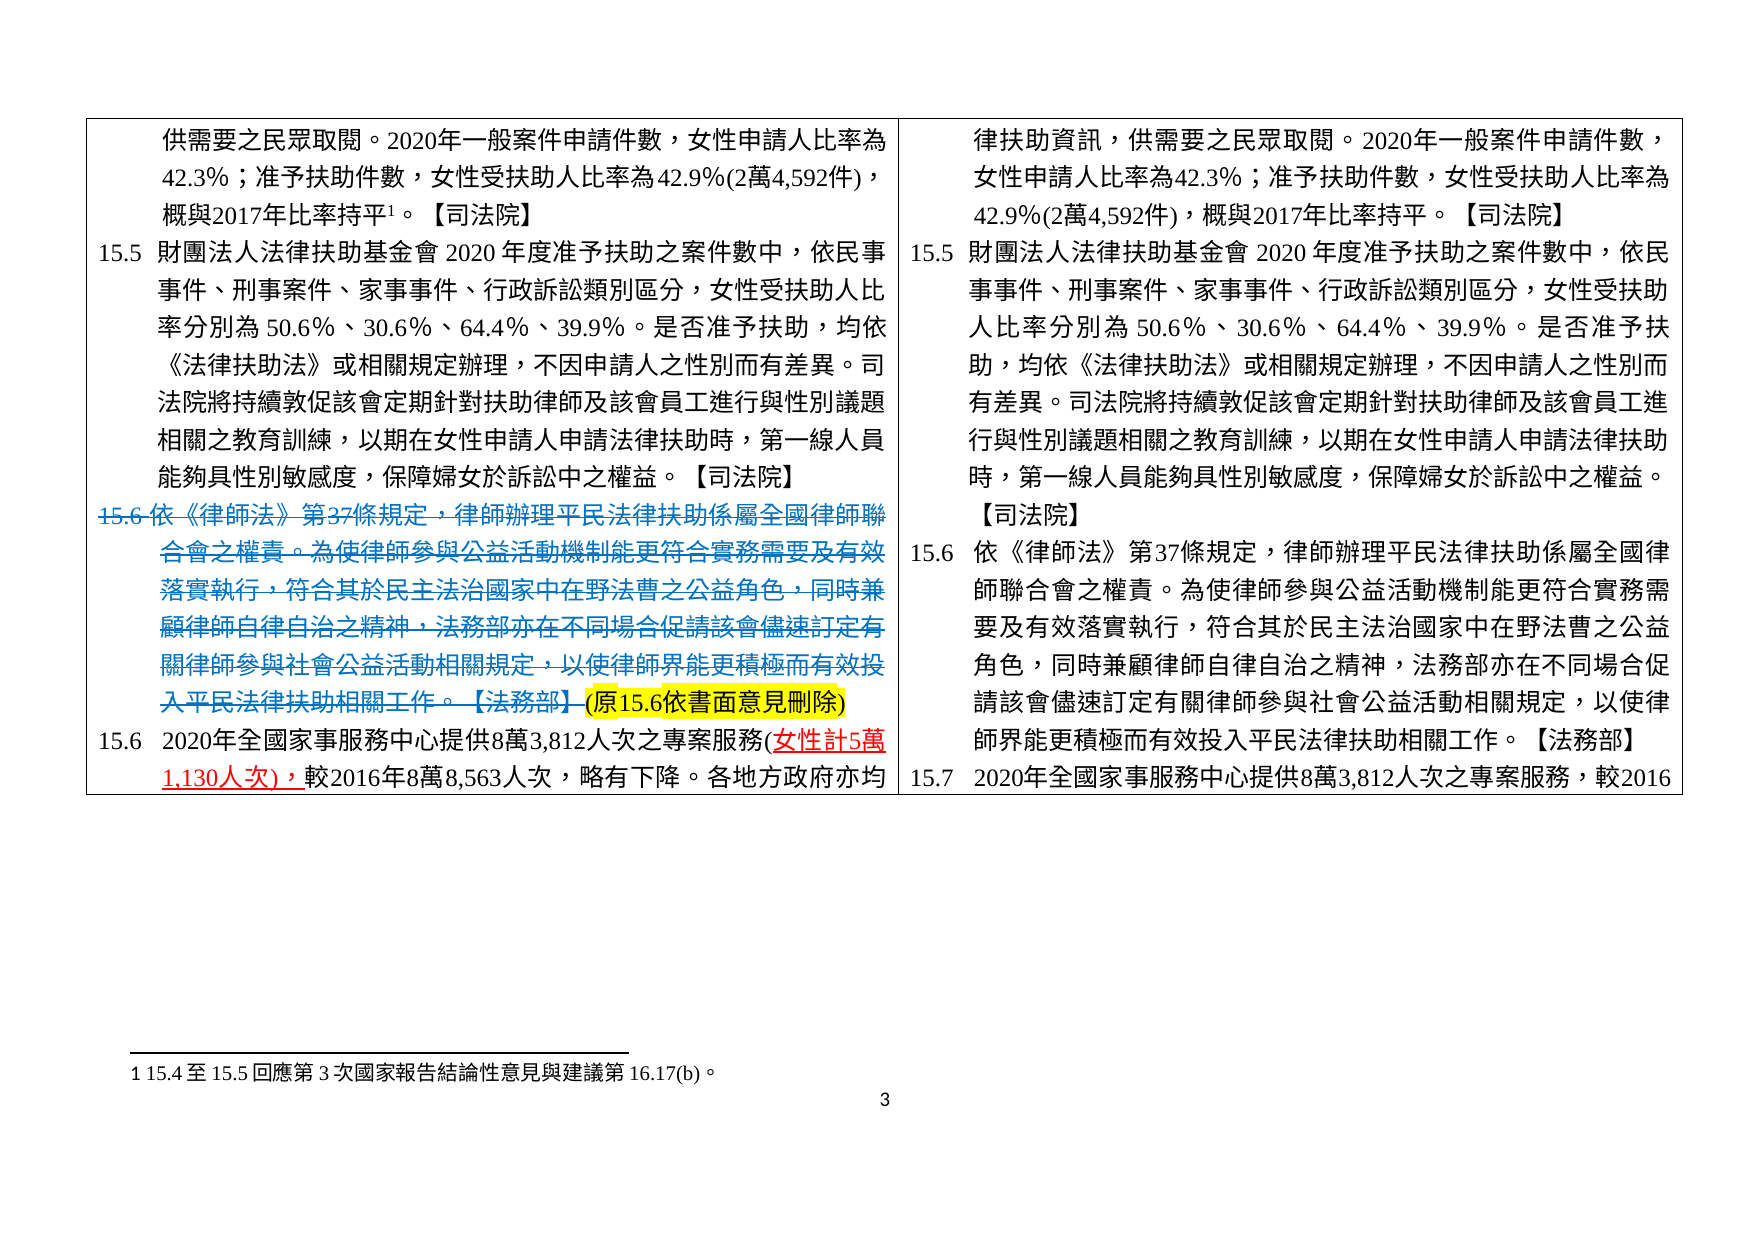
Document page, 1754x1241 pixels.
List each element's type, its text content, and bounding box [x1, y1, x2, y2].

table_cell 《憲法》第7條明定我國人民無分男女、宗教、種族、階級、黨派，在法律上一律平等，旨在保障人民在法律上地位之實質平等，是於該條揭示之5種禁止歧視例示事由外，如以身心障礙、性傾向等為分類標準而為差別待遇者，亦在禁止歧視事由之列(司法院釋字第694號及第748號解釋意旨參照)。另《憲法增修條文》第10條規定，國家應維護婦女之人格尊嚴，保障婦女之人身安全，消除性別歧視，促進兩性地位之實質平等。是為保障女性得以近用司法資源，政府應提供弱勢女性司法協助，如法律扶助、通譯服務等，並強化司法人員性別意識及執行能力，維護女性的司法權益 取得財產權之平等 我國對於財產繼承權之法律規定無男女之差別，但因部分國人仍有「財產傳子不傳女」的傳統觀念，2020年國人女性拋棄繼承人數占全部拋棄繼承人數比率55.5％，較2017年56.3％微幅下降；國人女性受贈人數占全部受贈人數比率為39.9％，較2017年38.3％，呈微幅上升趨勢；國人未成年女性受贈人數占全部未成年受贈人數比率為34％，較2017年31％，呈微幅上升趨勢。【司法院、財政部】 為倡導男女皆有平等繼承權的觀念，法務部已製作宣導品，置於相關政府單位等地點供民眾索取，各地方政府亦加強宣導；司法院於提供民眾辦理拋棄繼承參考之「聲請拋棄繼承准予備查家事聲請狀」範例中，並增加說明：「女性繼承和男性繼承享有相同的法定繼承權利，沒有辦理拋棄繼承義務」。【司法院、法務部】 祭祀公業派下員繼承權 祭祀公業係以「祭祖」為目的所設立之團體，為維護男女繼承權之平等性，內政部擬具《祭祀公業條例》部分條文修正草案，修正該條例施行前已存在之祭祀公業無規約或規約未規定者之派下員資格規範，不以男性為限；另明定派下員發生繼承事實時，直系血親卑親屬不分男女及姓氏均應列為派下員，以維護其身分及財產權益，該草案業於2020年3月函報行政院審查。內政部及地方政府每年定期舉辦之相關業務教育訓練，均將平等繼承規定列為宣導重點，另於內政部全球資訊網公開相關案例供民眾參閱。自《祭祀公業條例》創設祭祀公業法人以來，截至2020年各縣市政府完成登記之祭祀公業法人計995家、派下員19萬5,017人，其中女性1萬7,852人占9.2％。【內政部】 弱勢女性之法律扶助 《法律扶助法》規定，對於無資力或因其他原因，無法受到法律適當保護者，得申請財團法人法律扶助基金會提供必要之法律扶助。司法院所屬各法院於單一窗口聯合服務中心均備置法律扶助資訊，供需要之民眾取閱。2020年一般案件申請件數，女性申請人比率為42.3％；准予扶助件數，女性受扶助人比率為42.9％(2萬4,592件)，概與2017年比率持平。【司法院】 財團法人法律扶助基金會2020年度准予扶助之案件數中，依民事事件、刑事案件、家事事件、行政訴訟類別區分，女性受扶助人比率分別為50.6％、30.6％、64.4％、39.9％。是否准予扶助，均依《法律扶助法》或相關規定辦理，不因申請人之性別而有差異。司法院將持續敦促該會定期針對扶助律師及該會員工進行與性別議題相關之教育訓練，以期在女性申請人申請法律扶助時，第一線人員能夠具性別敏感度，保障婦女於訴訟中之權益。【司法院】 15.6 依《律師法》第37條規定，律師辦理平民法律扶助係屬全國律師聯合會之權責。為使律師參與公益活動機制能更符合實務需要及有效落實執行，符合其於民主法治國家中在野法曹之公益角色，同時兼顧律師自律自治之精神，法務部亦在不同場合促請該會儘速訂定有關律師參與社會公益活動相關規定，以使律師界能更積極而有效投入平民法律扶助相關工作。【法務部】(原15.6依書面意見刪除) 2020年全國家事服務中心提供8萬3,812人次之專案服務(女性計5萬1,130人次)，較2016年8萬8,563人次，略有下降。各地方政府亦均編列設置駐法院家事服務中心相關經費概算，委託民間團體駐法院家事服務中心，提供家事事件當事人諮詢、社福資源轉介、親職教育輔導、陪同出庭、心理諮商輔導、監督未成年子女會面交往等服務。【司法院】(原15.7) 「財團法人犯罪被害人保護協會與法律扶助基金會單一窗口服務作業規定」第14點明訂該協會及該基金會分會應適時辦理座談會或教育訓練，俾使合作律師加強被害人權益保障觀念及提升專業知能，提升於服務過程之性別敏感度，俾利律師通盤掌握犯罪被害人權益保障事項、理解被害人之創傷知情等議題，減少被害人於訴訟過程中之二度傷害。【法務部】(原15.20) 有關偏遠地區婦女之司法近用權，自2020年3月起，全國一、二審法院全面實施訴訟程序視訊諮詢服務，在偏遠地區建置服務據點，民眾如有訴訟程序問題，可不用親自到法院即可就近獲得司法協助。司法院將持續促請法律扶助基金會加強對特定地區之法律扶助宣導活動。【司法院】(原15.8) 有關增加家事法官人數及具體時間部分，涉及各法院各類型審判業務消長情形、法官預算員額及離退人力，並須審酌法官進用人數、整體員額規劃等因素酌予分配，俾均衡保障各類型訴訟當事人權益。家事法官之派任向為司法院重要之施政措施，就臺灣高雄少年及家事專業法院，2019年優先分配法官人力3名、2020年分配庭長人力1名，目前該院庭長、法官均已派達預算員額上限。【司法院】(原15.9) 《刑事訴訟法》有關對被告或證人之傳喚及其送達方式，均無應使用該外籍人士之母語或英語之規定。然基於憲法平等原則及保障弱勢者權益之基本人權價值，法務部在法律許可範圍內採取積極作為以充分保障司法弱勢者，建構完善之司法協助計畫及政策。法務部全球資訊網/下載專區/YouTube影音下載專區設置英語、泰語、印尼語、越南語、國語、客語及台語等7種語言版本之「證人到庭應注意事項」及「被告進入法庭後訊問流程及相關權利」影片，請協助外籍配偶之民間公益團體檢視並提供意見，可供外籍人士、一般民眾及新住民自行瀏覽參考，全國檢察署皆可使用，亦可建置在檢察署之對外官網上供人觀覽，並在檢察署偵查庭外公共區域之電子螢幕設備播放宣導，以利外籍之當事人在地檢署等庭前觀看預作準備。亦規劃製作英文版刑事被告傳票及證人傳票，提供檢察機關使用，俾利外籍被告了解傳喚內容與相關權益。【法務部】(原15.10) 於案件偵查終結時，為使外籍當事人暸解收受檢察官結案書類之性質及其權利行使之方式與法定期間，以併附外籍當事人所通曉語言之權益告知書譯文方式告知。權益告知內容除中文外，亦有辦案較常使用通譯語文之5種譯文，分別為：「英文」、「越南文」、「印尼文」、「泰文」、「日文」，並於2020年7月函知各級檢察署。【法務部】(原15.11) 為加強對外籍人士、原住民、聽覺或語言障礙者等不通曉國語人士之司法權益保障，自2006年起採行「特約通譯制度」，目前法院已建置21種語言類別，共259名特約通譯，於各法院審理案件有傳譯需求時，為訴訟當事人或關係人選任通譯到庭協助傳譯。司法院並自2013年起委由法官學院辦理「特約通譯備選人教育訓練」，課程內容包含法庭傳譯技巧及實務演練、法律常識及多元化與性別平等相關課程，以提升特約通譯專業及法庭傳譯品質性別平等意識。【司法院】(原15.12) 15.13 為兼顧不通國語外籍人士以及身心障礙者之訴訟權益，檢察機關提供通曉他國語言、手語或文字溝通之司法通譯，如為聽覺或語言障礙者，得依其選擇以文字訊問陳述；檢察官辦理刑事案件時，除主動了解、詢問當事人或關係人有無傳譯需求外，當事人亦得提出傳譯聲請，且法務部所屬臺灣高等檢察署等均有建置轄區特約通譯名冊供選用。【法務部】(原15.13刪除) 15.14 法務部訂有「高等檢察署及其分署建置特約通譯名冊及日費旅費報酬支給要點」，規定申請擔任各檢察署特約通譯備選人者，須具備一定程度之語言能力並應能以國語進行傳譯，並對於檢察業務、刑事實體及訴訟法具有基本認識，以確保傳譯品質，使程序參與者可透過通譯之傳譯為充分之溝通；另明定檢察署應對其辦理講習，講習內容包含檢察業務簡介、法律常識及偵查程序概要及傳譯之倫理責任等，課程共計12小時，可視需要增加講習之課程及時數。【法務部】(原15.14刪除) 依「警察機關使用通譯注意事項」，若受詢問人指定通譯性別時，員警應充分尊重其意願並選任通譯，另於通譯人員進行傳譯前，告知通譯人員應遵守通譯倫理，秉持公平及中立態度執行通譯工作，不得有偏頗情形。內政部警政署並持續要求各警察機關落實宣導，員警應主動瞭解及詢問當事人或關係人使用通譯需求，以減少外籍人士在訴訟中所面臨之語言障礙。【內政部】(原15.15) 司法工作中落實性別平等 提升女性擔任司法人員比率 15.16 2017年至2020年，司法院大法官15人，其中女性大法官4人，比率維持26.7％；女性法官人數比率則由48.8％提高至50.8％；司法院暨所屬法院法官以外其他人員，女性比率達56.8％至57.6％；司法院秘書長、副秘書長、民事廳、刑事廳、行政訴訟及懲戒廳、少年及家事廳、司法行政廳及大法官書記處之正副首長總計14人，其中女性正副首長為7至9人，比率50％至64.3％。【司法院】(原15.16依書面意見移至7.7) 15.17 2017年至2020年，女性律師登錄執業人數比率為35.88％至37.11％；女性檢察官人數比率為37％至39.5％；女性主任檢察官人數比率為29％至34.4％；女性檢察長人數比率為10.34％至24.1％；無女性擔任檢察總長。【法務部】(原15.17依書面意見移至7.8) 提升司法人員性別意識 2017年至2020年，法官學院所辦理之相關課程(不含各法院自行辦理之教育訓練)，包含「從個案談CEDAW公約及性別平權」、「從CEDAW、多元文化與家庭價值談婚姻親子事件之處理(含原住民、新住民等）」、「性別意識：從能力建構觀點出發」等等，主題多元，自2017年起，法官受訓人數為283人，覆蓋率13%；2018年法官受訓人數為699人，覆蓋率33%；2019年法官受訓人數為792人，覆蓋率為37%；至2020年法官受訓人數為852人，覆蓋率達40%，呈逐年上升趨勢。【司法院】(原15.18) 15.19 法務部所屬司法官學院自2008年起於司法官養成教育及檢察事務官、觀護人、書記官等司法人員職前教育，皆開設性別平等(包含CEDAW)相關課程；自2014年起辦理檢察官在職進修班(開放部分名額供庭長、法官參加)及相關司法人員在職研習，皆有開設性別平權等相關課程；另自2016年9月起陸續於司法官學院「數位課程線上學習系統」放置與性別平等相關主題(CEDAW及婦幼專題等)數位課程，供在職檢察官、法官及司法官班學員線上學習。【法務部】(原15.19刪除) 15.20 「財團法人犯罪被害人保護協會與法律扶助基金會單一窗口服務作業規定」第14點明訂該協會及該基金會分會應適時辦理座談會或教育訓練，俾使合作律師加強被害人權益保障觀念及提升專業知能，提升於服務過程之性別敏感度，俾利律師通盤掌握犯罪被害人權益保障事項、理解被害人之創傷知情等議題，減少被害人於訴訟過程中之二度傷害。【法務部】(原15.20移至15.7) 司法院為建置引用「CEDAW能力建構－法官辦案引用CEDAW參考」手冊，擬以委託研究案之方式進行，並於2020年11月及2021年1月召開研商會議，邀請學者專家講授「CEDAW性別平權」相關議題及參與會議討論，以供編印該手冊內容之參考。【司法院】(原15.26) 法務部司法官學院針對司法官分發前，已開設性別主流化及其落實、法官倫理規範、檢察官倫理規範等課程；法務部每年並定期舉辦「婦幼保護及性別平等研習會」，藉以提升檢察官偵辦婦幼案件之專業知能，並增進性別平等之觀念。近年來各界推廣「創傷知情」之概念，法務部委請NGO代表講授「創傷知情與被害人保護」課程、開設「從社工觀點談性私密影像外流被害人之保護」等遠距及數位課程，使(主任)檢察官、檢察事務官了解如何協助及保護是類被害人，提升檢察官之性別意識及對性別議題之敏感度。各地檢署均設有問卷調查機制，又如檢察官執行職務，因性別偏見、歧視或不當之差別待遇，情節重大者，當事人亦得依法官法相關規定，請求檢察官評鑑委員會進行個案評鑑。【法務部】(原15.27) 內政部警政署及各警察機關業於常年教育訓練中，納入性別議題與執法及性別主流化相關課程，並依行政院2020年函頒「CEDAW教育訓練及宣導計畫」辦理相關課程。【內政部】(原15.28) 法官學院針對易受交叉歧視之群體，開設包含「從CEDAW談跨國婚姻及新移民、跨性別及同志的工作權」、「族群、階級與性別議題─新移民女性權益」、「原住民族文化與習慣視野中的法律」等課程，未來亦將持續辦理相關課程，藉由多元、多面向的探討，提升所屬人員對於各種交叉歧視的問題意識，使司法成為所有不利處境人民之後盾。【司法院】(原15.21) 法務部著重原住民生活、習俗特性，每年均針對在職檢察官及檢察事務官辦理原住民案件研習會；為提升司法人員對交叉歧視之認知，於防制人口販運之研習，講授「社工服務對於人口販運防制之效益及反思-從外籍移工的處境談起」，於婦幼保護及性別平等研習會，講授「建構友善的司法環境-是經驗法則還是性別刻板印象？」俾利檢察官、檢察事務官多加理解與同理。另邀請行政院性別平等處、相關專家學者講授及錄製「性別主流化」數位課程，藉此使第一線司法人員認知及理解交叉歧視之內涵，提升性平觀念。【法務部】(原15.22) 2018年10月「內政部警察教育訓練課程諮詢會」通過「我國警詢改進模式」措施，參考英國、美國等先進國家經驗，納入「受詢問人理解及表達能力(特別針對未成年人、智能不足、原住民及不諳我國語言人士等)、配合程度、面對警詢人員之態度」等交叉歧視分析評估，以提供必要協助，提升整體警詢品質；經中央警察大學及臺灣警察專科學校自2019年起納入教育訓練課程，並定期檢視推動情形及提供回饋意見，使警詢技術符合程序正義保障之要求。【內政部】(原15.23) 司法院於2019年委託辦理之「勞動職場之性平事件委託研究案」，並未敘及有判決中之刻板印象及司法人員不當適用法條之情形。惟該研究案另指出：法院的判決與《性別工作平等法》所建構的機制和理念確實存有落差，例如該法第31條舉證責任倒置特殊規定、第35條應審酌性別工作平等會所為之調查報告、評議或處分等，但並不能單純因有落差現象的存在，就導出法院為判決時性平意識不足的結論；經分析比對判決形成過程中可能出現的各種因素和當事人之影響，發現勞工之律師和法院法官在主張上的差異性、勞工律師之訴訟策略、以往法院判決所呈現的趨勢以及其潛在影響力，以及律師和法官等判決形成過程中，當事人對該法的認知程度等，都會影響到判決之趨勢和結果。為改善前述與該法所建構的機制和理念之落差，將透過請法官學院安排相關課程研習方式，幫助瞭解該法相關機制與理念。【司法院】(原15.24) 法務部為了解檢察官偵辦性侵害案件決定起訴或不起訴處分之因素，特委託司法官學院犯罪防治研究中心進行「性侵害案件之檢察書類分析─以偵查結果為中心之實證研究」，該研究成果報告書已於2021年8月發表於法務部司法官學院犯罪防治研究中心官方網站。研究計畫抽樣316份檢察書類加以觀察，研究發現，影響檢察官起訴或不起訴之關鍵在於有無其他補強證據，即該案件除了被害人之指訴外，有無其他人證、物證，此不僅與現行司法實務見解相呼應，亦與司法院釋字第789號解釋意旨相符。雖在部分不起訴處分中，發現類似理想被害人迷思之用語，惟經量化分析，此與不起訴處分之結果，並未存在顯著關聯。最後，本研究建議，對於性侵害案件之偵查實務，應留意物證、人證對偵查結果之重要性、影響程度，性侵害案件之蒐證困境，並精進在司法程序中對被害人之保護；檢察官對於書類之撰寫，允宜避免涉及被害人刻板印象或偏見之用語，綜合判斷被害人陳述內容可能呈現之多元情境。法務部亦針對研究計畫案之建議，於職前、在職研習課程，持續提升檢察官對性別議題之敏感度，運用妥適方法訊（詢）問，以嚴謹方式撰寫檢察書類，避免造成被害人於司法程序中之二度傷害。【法務部】(原15.25) 15.26 司法院為建置引用「CEDAW能力建構－法官辦案引用CEDAW參考」手冊，擬以委託研究案之方式進行，並於2020年11月及2021年1月召開研商會議，邀請學者專家講授「CEDAW性別平權」相關議題及參與會議討論，以供編印該手冊內容之參考。【司法院】(原15.26移至15.15) 15.27 法務部司法官學院針對司法官分發前，已開設性別主流化及其落實、法官倫理規範、檢察官倫理規範等課程；法務部每年並定期舉辦「婦幼保護及性別平等研習會」，藉以提升檢察官偵辦婦幼案件之專業知能，並增進性別平等之觀念。近年來各界推廣「創傷知情」之概念，法務部委請NGO代表講授「創傷知情與被害人保護」課程、開設「從社工觀點談性私密影像外流被害人之保護」等遠距及數位課程，使(主任)檢察官、檢察事務官了解如何協助及保護是類被害人，提升檢察官之性別意識及對性別議題之敏感度。各地檢署均設有問卷調查機制，又如檢察官執行職務，因性別偏見、歧視或不當之差別待遇，情節重大者，當事人亦得依法官法相關規定，請求檢察官評鑑委員會進行個案評鑑。【法務部】(原15.27移至15.16) 15.28 內政部警政署及各警察機關業於常年教育訓練中，納入性別議題與執法及性別主流化相關課程，並依行政院2020年函頒「CEDAW教育訓練及宣導計畫」辦理相關課程。【內政部】(原15.28移至15.17) 現行《刑事訴訟法》、實務見解與法務部司法官學院犯罪防治研究中心發表之「性侵害案件之檢察書類分析─以偵查結果為中心之實證研究」成果報告，均未發現因當事人及證人為女性，即認其證詞可信度較低之情形。惟有鑑於性侵害案件多為密室犯罪，蒐證不易，而又以女性被害人佔多數，法務部於《性侵害犯罪防治法》第15條之1修正後，積極鼓勵檢察官或檢察事務官完成「兒童或心智障礙之性侵害被害人訊(詢)問專業課程」，以提升取證能力。另為強化檢察官、檢察事務官對於弱勢證人之訊（詢）問能力，法務部自2020年起，邀請具司法心理學專業講師，講授及帶同受訓者實地演練，以增強訊（詢）問之技巧。法務部亦鼓勵所屬檢察機關與在地醫院合作推動「早期鑑定」方案，由精神科醫師、臨床心理師等早期鑑定專業團隊協助檢察官瞭解被害人智能狀況及其證詞之可信度，惟仍待司法實務累積較多個案後進行統計與分析，研議擴大辦理之可行性。【法務部】(原15.29) 為確保女性當事人及證人證詞可信度，賡續落實「警察機關實施指認犯罪嫌疑人注意事項」及教育「我國警詢改進模式」，指認過程全程錄音(影)；製作筆錄前，先行評估受詢問人理解及表達能力，包括未成年人、智能不足、原住民族及不諳我國語言人士等，以保障當事人權益，不因性別或特殊族群影響證詞之判斷。【內政部】(原15.30) 15.31 2017年至2020年，司法院辦理性侵害課程內容包括CEDAW介紹、性別平權、性別意識及各項人權保障專題研習，如「性別平權系列-以性侵害案件為中心扭轉性別刻板印象」、「性別平權系列-從N號房事件看性別意識到性剝削」等課程。為提供司法人員辦理婦幼案件業務之參考，司法院於2015年編印「法院辦理民事保護令事件參考手冊」，納入法院處理婦幼案件之說明及流程、對婦幼暴力行為釐清及CEDAW精神之落實。【司法院】(原15.31移至2.32) 15.32 2017年至2020年分別針對檢察官、檢察事務官等司法人員辦理性侵害、家庭暴力、防制人口販運、兒少性剝削等婦幼案件及性別平等議題之理論及實務研習課程；為精進司法人員特殊訊(詢)問之技巧與專業知識，自2017年起辦理兒童或心智障礙之性侵害被害人訊(詢)問等專業課程，並於2020年與林口長庚醫院合作，共同舉辦全國檢察機關兒少保護研習會，透過專責醫療團隊早期診斷及傷勢研判之經驗分享，協助檢察官指揮警政並結合社政、醫療團隊等為有效率而完整之蒐證及偵查。法務部婦幼案件辦案手冊已於2017年2月出版，除提供紙本手冊外，並將網路版建置於法務部單一登入窗口網站，俾利檢察官即時查找運用。【法務部】(原15.32移至2.36) 15.33 為強化婦幼安全，內政部業就性侵害、性騷擾之相關預防被害資訊(含防偷拍之犯罪場所與手法分析、預防性私密影像遭散布、暴露狂因應等)，編製婦幼人身安全資訊教材，函送各警察機關參考運用，並由宣導員入校加強宣導。為精進婦幼專責人員偵查技巧，依2016年訂頒「婦幼安全工作專業人員訓練計畫」，持續辦理警政婦幼安全工作專業人員分級(含基礎及進階)專業證照制度。又為確保當事人權益，各警察機關持續落實「執行提審法告知及解交作業程序」及「警察偵查犯罪手冊」相關規定，依法執行拘提、逮捕時，不論其性別均將逮捕拘禁之原因，以書面告知其本人及其指定之親友。【內政部】(原15.33移至2.34) 2017至2020年，裁判書中引用CEDAW案件共計36件；2012年至2020年，總計8件檢察書類引用CEDAW內容，分別為2件起訴書、1件緩起訴處分書、1件論告書、4件上訴書。又法務部除於國家報告中提供曾援引CEDAW公約之檢察書類件數，亦在符合法院組織法之前提下，性別主流化/性騷擾防治專區公布引用CEDAW之起訴書，鼓勵所屬檢察機關檢察官將CEDAW之精神，顯現於個案上，強化對性別議題之敏感度。【司法院、法務部】(原15.34) 妨害性自主案件之起訴及量刑 目前針對性侵害案件幼童意願之事實認定，最高法院決議：與7歲以上未滿14歲之被害人合意而為性交者，應論以刑法對於未滿14歲之男女為性交罪；與7歲以上未滿14歲之被害人非合意性交及與未滿7歲之被害人為性交者，應論以刑法加重違反意願性交罪。【法務部】(原15.35) 量刑資訊系統：為提升量刑之透明、妥適、公平及可預測性，司法院自2011年起陸續建置「量刑資訊系統」，在妨害性自主罪案件中，輸入欲查詢之量刑事由後，系統自動檢索相關判決，提供過往判決符合查詢條件之最高、最低刑度在內之量刑分布情況及刑種全貌圖，並開放予一般民眾查詢；量刑趨勢建議系統：為促使法院量刑得以融入人民之法律感情，自2015年起結合統計科學與量刑資訊，建置「量刑趨勢建議系統」，提供各類犯罪之量刑趨勢，供法官參考，並於2018年12月啟用，於妨害性自主罪部分，罪名包含《刑法》第221條第1項強制性交罪、第222條第1項加重強制性交罪、第227條第1項、第3項對於未成年人性交罪之量刑趨勢建議。【司法院】(原15.36) 鑑於近來如N號房等事件引起社會對於散布私密及色情影像等犯罪類型的關注，司法院為回應外界就妥適量刑之意見，召開「散布性私密影像罪量刑焦點團體會議」，邀集審、檢、辯、學者專家及相關團體代表，討論此案件類型之發展及影響，使量刑辯論、調查益增充實，法官之量刑判決理由更加周妥。【司法院】(原15.37) 司法人員問責機制 為建立性別友善之司法環境，法官倫理規範第4條明定法官執行職務時，不得因性別而有偏見、歧視、差別待遇或其他不當行為。法官若違反上開誡命，職務監督權人可依法官法第21條第1項規定對其作成職務監督處分；如違失情節較重且有懲戒之必要，亦可能受職務法庭懲戒處分之判決。2020年7月17日法官法新制施行後，職務法庭第一審審理法官懲戒案件時，合議庭成員除職業法官3名外，應加入參審員2名共同合議審判，以引進外部多元價值，提升職務法庭公信力。懲戒法院職務法庭第4屆第一審陪席法官女性比率占50%、第二審陪席法官女性比率為33.3%；第1屆參審員女性比率占50%。【司法院】(原15.38) 我國檢察官若於執法時對當事人有基於性別歧視的做法及行為，除得依《法官法》第95條規定對其發命令為促其注意或警告等行政監督處分外，嚴重者得依同法第89條第4項規定移付懲戒，前開情形並得在職務評定部分依《檢察官職務評定辦法》第7條規定評定為未達良好。另《檢察官倫理規範》第6條規定，「檢察官執行職務時，應不受任何個人、團體、公眾或媒體壓力之影響。檢察官應本於法律之前人人平等之價值理念，不得因性別、種族、地域、宗教、國籍、年齡、性傾向、婚姻狀態、社會經濟地位、政治關係、文化背景、身心狀況或其他事項，而有偏見、歧視或不當之差別待遇。」，配合《法官法》第95條職務監督，已納入CEDAW精神而為規範。《相關案例》臺灣屏東地方檢察署檢察官於偵辦傷害案件時，被告聲請送車禍肇事責任鑑定，檢察官卻於開庭時對被告表示：照告訴人講，你騎很快，通常是男孩子會騎得比較快，你在轉彎的道路上，本來就該騎慢，那你騎比較快本來就有責任等語，欲讓被告知難而退，接受告訴人和解條件，儘速達成和解。嗣本案經送請檢察官評鑑，經檢察官評鑑委員會審議後，認該檢察官明白顯露其心證，認男生騎車比女生快，因為速度快所以過失責任就重，其先入為主的性別刻板印象未能遵守《檢察官倫理規範》第6條第2項規定，而依法官法第89條第1項準用第38條規定移請職務監督權人依第95條規定為適當之處分。【法務部】(原15.39) 我國律師如於執行業務時對當事人有性別歧視之行為，因律師為民間專門職業技術人員且為高度自律自治之團體，故相關性別歧視之行為，當係由律師公會本於自律自治之精神處理；又《律師法》第68條第2項規定全國律師聯合會應訂定律師倫理規範，《律師倫理規範》第6條規定：「律師應謹言慎行，以符合律師執業之品味及尊嚴。」、第8條規定：「律師執行職務，應基於誠信、公平、理性及良知。」、第13條規定：「律師不得以違反公共秩序善良風俗或有損律師尊嚴與信譽之方法受理業務。」，故律師如於執行業務時對當事人有性別歧視之行為，當事人得援引上開律師倫理規範規定向其所屬律師公會檢舉，由其所屬律師公會審議是否依違反上開倫理規範而處置該律師。【法務部】(原15.40) 警察人員如背離CEDAW相關規範，經調查屬實，將視情節依《警察人員人事條例》、《公務員懲戒法》及《警察人員獎懲標準》等規定予以停、免職或記過之懲處(戒)。截至2020年警察人員均未有此類情事，內政部將持續確保警察人員落實CEDAW等相關規範。【內政部】(原15.41) [87, 119, 898, 794]
table_cell 《憲法》明定，我國人民不分性別，在法律上一律平等。為保障女性得以近用司法資源，應提供弱勢女性司法協助，如法律扶助、通譯服務等，並強化司法人員性別意識及執行能力，保障女性的司法權益。 取得財產權之平等 我國對於財產繼承權之法律規定無男女之差別，但因部分國人仍有「財產傳子不傳女」的傳統觀念，2019年國人女性拋棄繼承人數占全部拋棄繼承人數比率55.7％，較2016年56.4％微幅下降；國人女性受贈人數占全部受贈人數比率為39.5％，較2016年38.5％，呈微幅上升趨勢。【司法院、財政部】 為倡導男女皆有平等繼承權的觀念，法務部已製作宣導品，置於相關政府單位等地點供民眾索取，各地方政府亦加強宣導；司法院於提供民眾辦理拋棄繼承參考之「聲請拋棄繼承准予備查家事聲請狀」範例中，並增加說明：「女性繼承和男性繼承享有相同的法定繼承權利，沒有辦理拋棄繼承義務」。【司法院、法務部】 祭祀公業派下員繼承權 祭祀公業係以「祭祖」為目的所設立之團體，為維護男女繼承權之平等性，內政部擬具《祭祀公業條例》部分條文修正草案，修正該條例施行前已存在之祭祀公業無規約或規約未規定者之派下員資格規範，不以男性為限；另明定派下員發生繼承事實時，直系血親卑親屬不分男女及姓氏均應列為派下員，以維護其身分及財產權益，該草案業於2020年3月函報行政院審查。內政部及地方政府每年定期舉辦之相關業務教育訓練，均將平等繼承規定列為宣導重點，另於內政部全球資訊網公開相關案例供民眾參閱。自《祭祀公業條例》創設祭祀公業法人以來，截至2020年各縣市政府完成登記之祭祀公業法人計995家、派下員19萬5,017人，其中女性1萬7,852人占9.2％。【內政部】 弱勢女性之法律扶助 《法律扶助法》規定，對於無資力或因其他原因，無法受到法律適當保護者，得申請財團法人法律扶助基金會提供必要之法律扶助。司法院所屬各法院於單一窗口聯合服務中心均備置法律扶助資訊，供需要之民眾取閱。2020年一般案件申請件數，女性申請人比率為42.3％；准予扶助件數，女性受扶助人比率為42.9％(2萬4,592件)，概與2017年比率持平。【司法院】 財團法人法律扶助基金會2020年度准予扶助之案件數中，依民事事件、刑事案件、家事事件、行政訴訟類別區分，女性受扶助人比率分別為50.6％、30.6％、64.4％、39.9％。是否准予扶助，均依《法律扶助法》或相關規定辦理，不因申請人之性別而有差異。司法院將持續敦促該會定期針對扶助律師及該會員工進行與性別議題相關之教育訓練，以期在女性申請人申請法律扶助時，第一線人員能夠具性別敏感度，保障婦女於訴訟中之權益。【司法院】 依《律師法》第37條規定，律師辦理平民法律扶助係屬全國律師聯合會之權責。為使律師參與公益活動機制能更符合實務需要及有效落實執行，符合其於民主法治國家中在野法曹之公益角色，同時兼顧律師自律自治之精神，法務部亦在不同場合促請該會儘速訂定有關律師參與社會公益活動相關規定，以使律師界能更積極而有效投入平民法律扶助相關工作。【法務部】 2020年全國家事服務中心提供8萬3,812人次之專案服務，較2016年8萬8,563人次，略有下降。各地方政府亦均編列設置駐法院家事服務中心相關經費概算，委託民間團體駐法院家事服務中心，提供家事事件當事人諮詢、社福資源轉介、親職教育輔導、陪同出庭、心理諮商輔導、監督未成年子女會面交往等服務。【司法院】 有關偏遠地區婦女之司法近用權，自2020年3月起，全國一、二審法院全面實施訴訟程序視訊諮詢服務，在偏遠地區建置服務據點，民眾如有訴訟程序問題，可不用親自到法院即可就近獲得司法協助。司法院將持續促請法律扶助基金會加強對特定地區之法律扶助宣導活動。【司法院】 有關增加家事法官人數及具體時間部分，涉及各法院各類型審判業務消長情形、法官預算員額及離退人力，並須審酌法官進用人數、整體員額規劃等因素酌予分配，俾均衡保障各類型訴訟當事人權益。家事法官之派任向為司法院重要之施政措施，就臺灣高雄少年及家事專業法院，2019年優先分配法官人力3名、2020年分配庭長人力1名，目前該院庭長、法官均已派達預算員額上限。【司法院】 《刑事訴訟法》有關對被告或證人之傳喚及其送達方式，均無應使用該外籍人士之母語或英語之規定。然基於憲法平等原則及保障弱勢者權益之基本人權價值，法務部在法律許可範圍內採取積極作為以充分保障司法弱勢者，建構完善之司法協助計畫及政策。法務部全球資訊網/下載專區/YouTube影音下載專區設置英語、泰語、印尼語、越南語、國語、客語及台語等7種語言版本之「證人到庭應注意事項」及「被告進入法庭後訊問流程及相關權利」影片，可供外籍人士、一般民眾及新住民瀏覽參考。【法務部】 於案件偵查終結時，為使外籍當事人暸解收受檢察官結案書類之性質及其權利行使之方式與法定期間，以併附外籍當事人所通曉語言之權益告知書譯文方式告知。權益告知內容除中文外，亦有辦案較常使用通譯語文之5種譯文，分別為：「英文」、「越南文」、「印尼文」、「泰文」、「日文」，並於2020年7月函知各級檢察署。【法務部】 為加強對外籍人士、原住民、聽覺或語言障礙者等不通曉國語人士之司法權益保障，自2006年起採行「特約通譯制度」，目前法院已建置21種語言類別，共259名特約通譯，於各法院審理案件有傳譯需求時，為訴訟當事人或關係人選任通譯到庭協助傳譯。司法院並自2013年起委由法官學院辦理「特約通譯備選人教育訓練」，課程內容包含法庭傳譯技巧及實務演練、法律常識及多元化與性別平等相關課程，以提升特約通譯專業素養及法庭傳譯品質。另法院於2015年新增受理行政訴訟收容聲請事件，外籍人士使用特約通譯傳譯人數及次數均有增加，具正面幫助。【司法院】 為兼顧不通國語外籍人士以及身心障礙者之訴訟權益，檢察機關提供通曉他國語言、手語或文字溝通之司法通譯，如為聽覺或語言障礙者，得依其選擇以文字訊問陳述；檢察官辦理刑事案件時，除主動了解、詢問當事人或關係人有無傳譯需求外，當事人亦得提出傳譯聲請，且法務部所屬臺灣高等檢察署等均有建置轄區特約通譯名冊供選用。【法務部】 法務部訂有「高等檢察署及其分署建置特約通譯名冊及日費旅費報酬支給要點」，規定申請擔任各檢察署特約通譯備選人者，須具備一定程度之語言能力並應能以國語進行傳譯，並對於檢察業務、刑事實體及訴訟法具有基本認識，以確保傳譯品質，使程序參與者可透過通譯之傳譯為充分之溝通；另明定檢察署應對其辦理講習，講習內容包含檢察業務簡介、法律常識及偵查程序概要及傳譯之倫理責任等，課程共計12小時，可視需要增加講習之課程及時數。【法務部】 依「警察機關使用通譯注意事項」，於使用通譯時，應確實告知通譯人員秉持公平及中立態度執行通譯工作，不得有偏頗情形，以符通譯倫理。內政部警政署並持續向各警察機關宣導，應主動瞭解及詢問當事人或關係人通譯需求，視個案需要選任通譯人員，以減少外籍人士在訴訟中所面臨之語言障礙。【內政部】 司法工作中落實性別平等 提升女性擔任司法人員比率 2017年至2020年，司法院大法官15人，其中女性大法官4人，比率維持26.7％；女性法官人數比率則由48.8％提高至50.8％；司法院暨所屬法院法官以外其他人員，女性比率達56.8％至57.6％；司法院秘書長、副秘書長、民事廳、刑事廳、行政訴訟及懲戒廳、少年及家事廳、司法行政廳及大法官書記處之正副首長總計14人，其中女性正副首長為7至9人，比率50％至64.3％。【司法院】 2017年至2020年，女性申領律師證書之人數比率為43.9％至47.6％；女性檢察官人數比率為37％至39.5％；女性主任檢察官人數比率為29％至34.4％；女性檢察長人數比率為10.34％至24.1％；無女性擔任檢察總長。【法務部】 提升司法人員性別意識 2017年至2020年，法官學院所辦理之相關課程(不含各法院自行辦理之教育訓練)，包含「從個案談CEDAW公約及性別平權」、「從CEDAW、多元文化與家庭價值談婚姻親子事件之處理(含原住民、新住民等)」、「性別意識：從能力建構觀點出發」等，主題多元。至2020年，法官受訓人數涵蓋率達40％，呈逐年上升趨勢。【司法院】 法務部所屬司法官學院自2008年起於司法官養成教育及檢察事務官、觀護人、書記官等司法人員職前教育，皆開設性別平等(包含CEDAW)相關課程；自2014年起辦理檢察官在職進修班(開放部分名額供庭長、法官參加)及相關司法人員在職研習，皆有開設性別平權等相關課程；另自2016年9月起陸續於司法官學院「數位課程線上學習系統」放置與性別平等相關主題(CEDAW及婦幼專題等)數位課程，供在職檢察官、法官及司法官班學員線上學習。【法務部】 「財團法人犯罪被害人保護協會與法律扶助基金會單一窗口服務作業規定」第14點明訂該協會及該基金會分會應適時辦理座談會或教育訓練，俾使合作律師加強被害人權益保障觀念及提升專業知能，提升於服務過程之性別敏感度，俾利律師通盤掌握犯罪被害人權益保障事項、理解被害人之創傷知情等議題，減少被害人於訴訟過程中之二度傷害。【法務部】 法官學院針對易受交叉歧視之群體，開設包含「從CEDAW談跨國婚姻及新移民、跨性別及同志的工作權」、「族群、階級與性別議題─新移民女性權益」、「原住民族文化與習慣視野中的法律」等課程，未來亦將持續辦理相關課程，藉由多元、多面向的探討，提升所屬人員對於各種交叉歧視的問題意識，使司法成為所有不利處境人民之後盾。【司法院】 法務部著重原住民生活、習俗特性，每年均針對在職檢察官及檢察事務官辦理原住民案件研習會；為提升司法人員對交叉歧視之認知，於防制人口販運之研習，講授「社工服務對於人口販運防制之效益及反思-從外籍移工的處境談起」，俾利檢察官、檢察事務官多加理解與同理。另邀請行政院性別平等處、相關專家學者講授及錄製「性別主流化」數位課程，藉此使第一線司法人員認知及理解交叉歧視之內涵，提升性平觀念。【法務部】 2018年10月「內政部警察教育訓練課程諮詢會」通過「我國警詢改進模式」措施，參考英國、美國等先進國家經驗，納入「受詢問人理解及表達能力(特別針對未成年人、智能不足、原住民及不諳我國語言人士等)、配合程度、面對警詢人員之態度」等交叉歧視分析評估，以提供必要協助，提升整體警詢品質；經中央警察大學及臺灣警察專科學校自2019年起納入教育訓練課程，並定期檢視推動情形及提供回饋意見，使警詢技術符合程序正義保障之要求。【內政部】 司法院於2019年委託辦理之「勞動職場之性平事件委託研究案」，並未敘及有判決中之刻板印象及司法人員不當適用法條之情形。惟該研究案另指出：法院的判決與《性別工作平等法》所建構的機制和理念確實存有落差，例如該法第31條舉證責任倒置特殊規定、第35條應審酌性別工作平等會所為之調查報告、評議或處分等，但並不能單純因有落差現象的存在，就導出法院為判決時性平意識不足的結論；經分析比對判決形成過程中可能出現的各種因素和當事人之影響，發現勞工之律師和法院法官在主張上的差異性、勞工律師之訴訟策略、以往法院判決所呈現的趨勢以及其潛在影響力，以及律師和法官等判決形成過程中，當事人對該法的認知程度等，都會影響到判決之趨勢和結果。為改善前述與該法所建構的機制和理念之落差，將透過請法官學院安排相關課程研習方式，幫助瞭解該法相關機制與理念。【司法院】 法務部已委託司法官學院犯罪防治研究中心進行「性侵害案件之檢察書類分析─以偵查結果為中心之實證研究」，預計2021年中提出研究報告。【法務部】 司法院為建置引用「CEDAW能力建構－法官辦案引用CEDAW參考」手冊，擬以委託研究案之方式進行，並於2020年11月及2021年1月召開研商會議，邀請學者專家講授「CEDAW性別平權」相關議題及參與會議討論，以供編印該手冊內容之參考。【司法院】 法務部司法官學院針對司法官分發前，已開設性別主流化及其落實、法官倫理規範、檢察官倫理規範等課程；法務部每年並定期舉辦「婦幼保護及性別平等研習會」，藉以提升檢察官偵辦婦幼案件之專業知能，並增進性別平等之觀念。近年來各界推廣「創傷知情」之概念，法務部委請NGO代表講授「創傷知情與被害人保護」課程、開設「從社工觀點談性私密影像外流被害人之保護」等遠距及數位課程，使(主任)檢察官、檢察事務官了解如何協助及保護是類被害人，提升檢察官之性別意識及對性別議題之敏感度。【法務部】 內政部警政署及各警察機關業於常年教育訓練中，納入性別議題與執法及性別主流化相關課程，並依行政院2020年函頒「CEDAW教育訓練及宣導計畫」辦理相關課程。【內政部】 現行刑事訴訟法及實務見解，並未因當事人及證人為女性，即認其證詞可信度較低之情形。惟有鑑於性侵害案件多為密室犯罪，蒐證不易，而又以女性被害人佔多數，法務部於《性侵害犯罪防治法》第15條之1修正後，積極鼓勵檢察官或檢察事務官完成「兒童或心智障礙之性侵害被害人訊(詢)問專業課程」，以提升取證能力。法務部亦鼓勵所屬檢察機關與在地醫院合作推動「早期鑑定」方案，由精神科醫師、臨床心理師等早期鑑定專業團隊協助檢察官瞭解被害人智能狀況及其證詞之可信度，惟仍待司法實務累積較多個案後進行統計與分析，研議擴大辦理之可行性。【法務部】 為確保女性當事人及證人證詞可信度，賡續落實「警察機關實施指認犯罪嫌疑人注意事項」及教育「我國警詢改進模式」，指認過程全程錄音(影)；製作筆錄前，先行評估受詢問人理解及表達能力，包括未成年人、智能不足、原住民族及不諳我國語言人士等，以保障當事人權益，不因性別或特殊族群影響證詞之判斷。【內政部】 2017年至2020年，司法院辦理性侵害課程內容包括CEDAW介紹、性別平權、性別意識及各項人權保障專題研習，如「性別平權系列-以性侵害案件為中心扭轉性別刻板印象」、「性別平權系列-從N號房事件看性別意識到性剝削」等課程。為提供司法人員辦理婦幼案件業務之參考，司法院於2015年編印「法院辦理民事保護令事件參考手冊」，納入法院處理婦幼案件之說明及流程、對婦幼暴力行為釐清及CEDAW精神之落實。【司法院】 2017年至2020年分別針對檢察官、檢察事務官等司法人員辦理性侵害、家庭暴力、防制人口販運、兒少性剝削等婦幼案件及性別平等議題之理論及實務研習課程；為精進司法人員特殊訊(詢)問之技巧與專業知識，自2017年起辦理兒童或心智障礙之性侵害被害人訊(詢)問等專業課程，並於2020年與林口長庚醫院合作，共同舉辦全國檢察機關兒少保護研習會，透過專責醫療團隊早期診斷及傷勢研判之經驗分享，協助檢察官指揮警政並結合社政、醫療團隊等為有效率而完整之蒐證及偵查。法務部婦幼案件辦案手冊已於2017年2月出版，除提供紙本手冊外，並將網路版建置於法務部單一登入窗口網站，俾利檢察官即時查找運用。【法務部】 為強化婦幼安全，內政部業就性侵害、性騷擾之相關預防被害資訊(含防偷拍之犯罪場所與手法分析、預防性私密影像遭散布、暴露狂因應等)，編製婦幼人身安全資訊教材，函送各警察機關參考運用，並由宣導員入校加強宣導。為精進婦幼專責人員偵查技巧，依2016年訂頒「婦幼安全工作專業人員訓練計畫」，持續辦理警政婦幼安全工作專業人員分級(含基礎及進階)專業證照制度。又為確保當事人權益，各警察機關持續落實「執行提審法告知及解交作業程序」及「警察偵查犯罪手冊」相關規定，依法執行拘提、逮捕時，不論其性別均將逮捕拘禁之原因，以書面告知其本人及其指定之親友。【內政部】 2017至2020年，裁判書中引用CEDAW案件共計36件；2012年至2020年，總計8件檢察書類引用CEDAW內容，分別為2件起訴書、1件緩起訴處分書、1件論告書、4件上訴書。【司法院、法務部】 妨害性自主案件之起訴及量刑 目前針對性侵害案件幼童意願之事實認定，最高法院決議：與7歲以上未滿14歲之被害人合意而為性交者，應論以刑法對於未滿14歲之男女為性交罪；與7歲以上未滿14歲之被害人非合意性交及與未滿7歲之被害人為性交者，應論以刑法加重違反意願性交罪。【法務部】 量刑資訊系統：為提升量刑之透明、妥適、公平及可預測性，司法院自2011年起陸續建置「量刑資訊系統」，在妨害性自主罪案件中，輸入欲查詢之量刑事由後，系統自動檢索相關判決，提供過往判決符合查詢條件之最高、最低刑度在內之量刑分布情況及刑種全貌圖，並開放予一般民眾查詢；量刑趨勢建議系統：為促使法院量刑得以融入人民之法律感情，自2015年起結合統計科學與量刑資訊，建置「量刑趨勢建議系統」，提供各類犯罪之量刑趨勢，供法官參考，並於2018年12月啟用，於妨害性自主罪部分，罪名包含刑法第221條第1項強制性交罪、第222條第1項加重強制性交罪、第227條第1項、第3項對於未成年人性交罪之量刑趨勢建議。【司法院】 鑑於近來如N號房等事件引起社會對於散布私密及色情影像等犯罪類型的關注，司法院為回應外界就妥適量刑之意見，召開「散布性私密影像罪量刑焦點團體會議」，邀集審、檢、辯、學者專家及相關團體代表，討論此案件類型之發展及影響，使量刑辯論、調查益增充實，法官之量刑判決理由更加周妥。【司法院】 司法人員問責機制 我國法官的問責機制分為內部監督(法官自律及院長職務監督)及外部監督(法官評鑑、監察院彈劾、職務法庭懲戒)。法官如有違反《法官法》等規定，或因故意或重大過失致審判案件有明顯重大違誤而嚴重侵害人民權益等違失情事，可由司法院、該法官所屬法院院長、該法官任職法院法官自律委員會、法官評鑑委員會、監察院進行調查，如認尚無受懲戒之必要，可由職務監督權人為職務監督處分；如認有受懲戒之必要，可移由監察院審查並彈劾後，移送職務法庭審理，或由法官評鑑委員會報由司法院移送職務法庭審理，職務法庭依其應受懲戒之具體情事，足認已不適任法官者，得予撤職、免職或轉職之處分。自2012年7月6日職務法庭成立起至2020年12月31日止，經職務法庭判決，免除法官職務，並喪失公務員任用資格者，共計1人；經免除法官職務，轉任法官以外之其他職務者，共計4人；受撤職處分者，共計2人。【司法院】 我國檢察官若於執法時對當事人有基於性別歧視的做法及行為，除得依《法官法》第95條規定對其發命令為促其注意或警告等行政監督處分外，嚴重者得依同法第89條第4項規定移付懲戒，前開情形並得在職務評定部分依《檢察官職務評定辦法》第7條規定評定為未達良好。另《檢察官倫理規範》第6條規定，「檢察官執行職務時，應不受任何個人、團體、公眾或媒體壓力之影響。檢察官應本於法律之前人人平等之價值理念，不得因性別、種族、地域、宗教、國籍、年齡、性傾向、婚姻狀態、社會經濟地位、政治關係、文化背景、身心狀況或其他事項，而有偏見、歧視或不當之差別待遇。」，配合《法官法》第95條職務監督，已納入CEDAW精神而為規範。【法務部】 我國律師如於執行業務時對當事人有性別歧視之行為，因律師為民間專門職業技術人員且為高度自律自治之團體，故相關性別歧視之行為，當係由律師公會本於自律自治之精神處理；又《律師法》第68條第2項規定全國律師聯合會應訂定律師倫理規範，《律師倫理規範》第6條規定：「律師應謹言慎行，以符合律師執業之品味及尊嚴。」、第8條規定：「律師執行職務，應基於誠信、公平、理性及良知。」、第13條規定：「律師不得以違反公共秩序善良風俗或有損律師尊嚴與信譽之方法受理業務。」，故律師如於執行業務時對當事人有性別歧視之行為，當事人得援引上開律師倫理規範規定向其所屬律師公會檢舉，由其所屬律師公會審議是否依違反上開倫理規範而處置該律師。【法務部】 警察人員如背離CEDAW相關規範，經調查屬實，將視情節依《警察人員人事條例》、《公務員懲戒法》及《警察人員獎懲標準》等規定予以停、免職或記過之懲處(戒)。截至2020年警察人員均未有此類情事，內政部將持續確保警察人員落實CEDAW等相關規範。【內政部】 [899, 119, 1682, 794]
